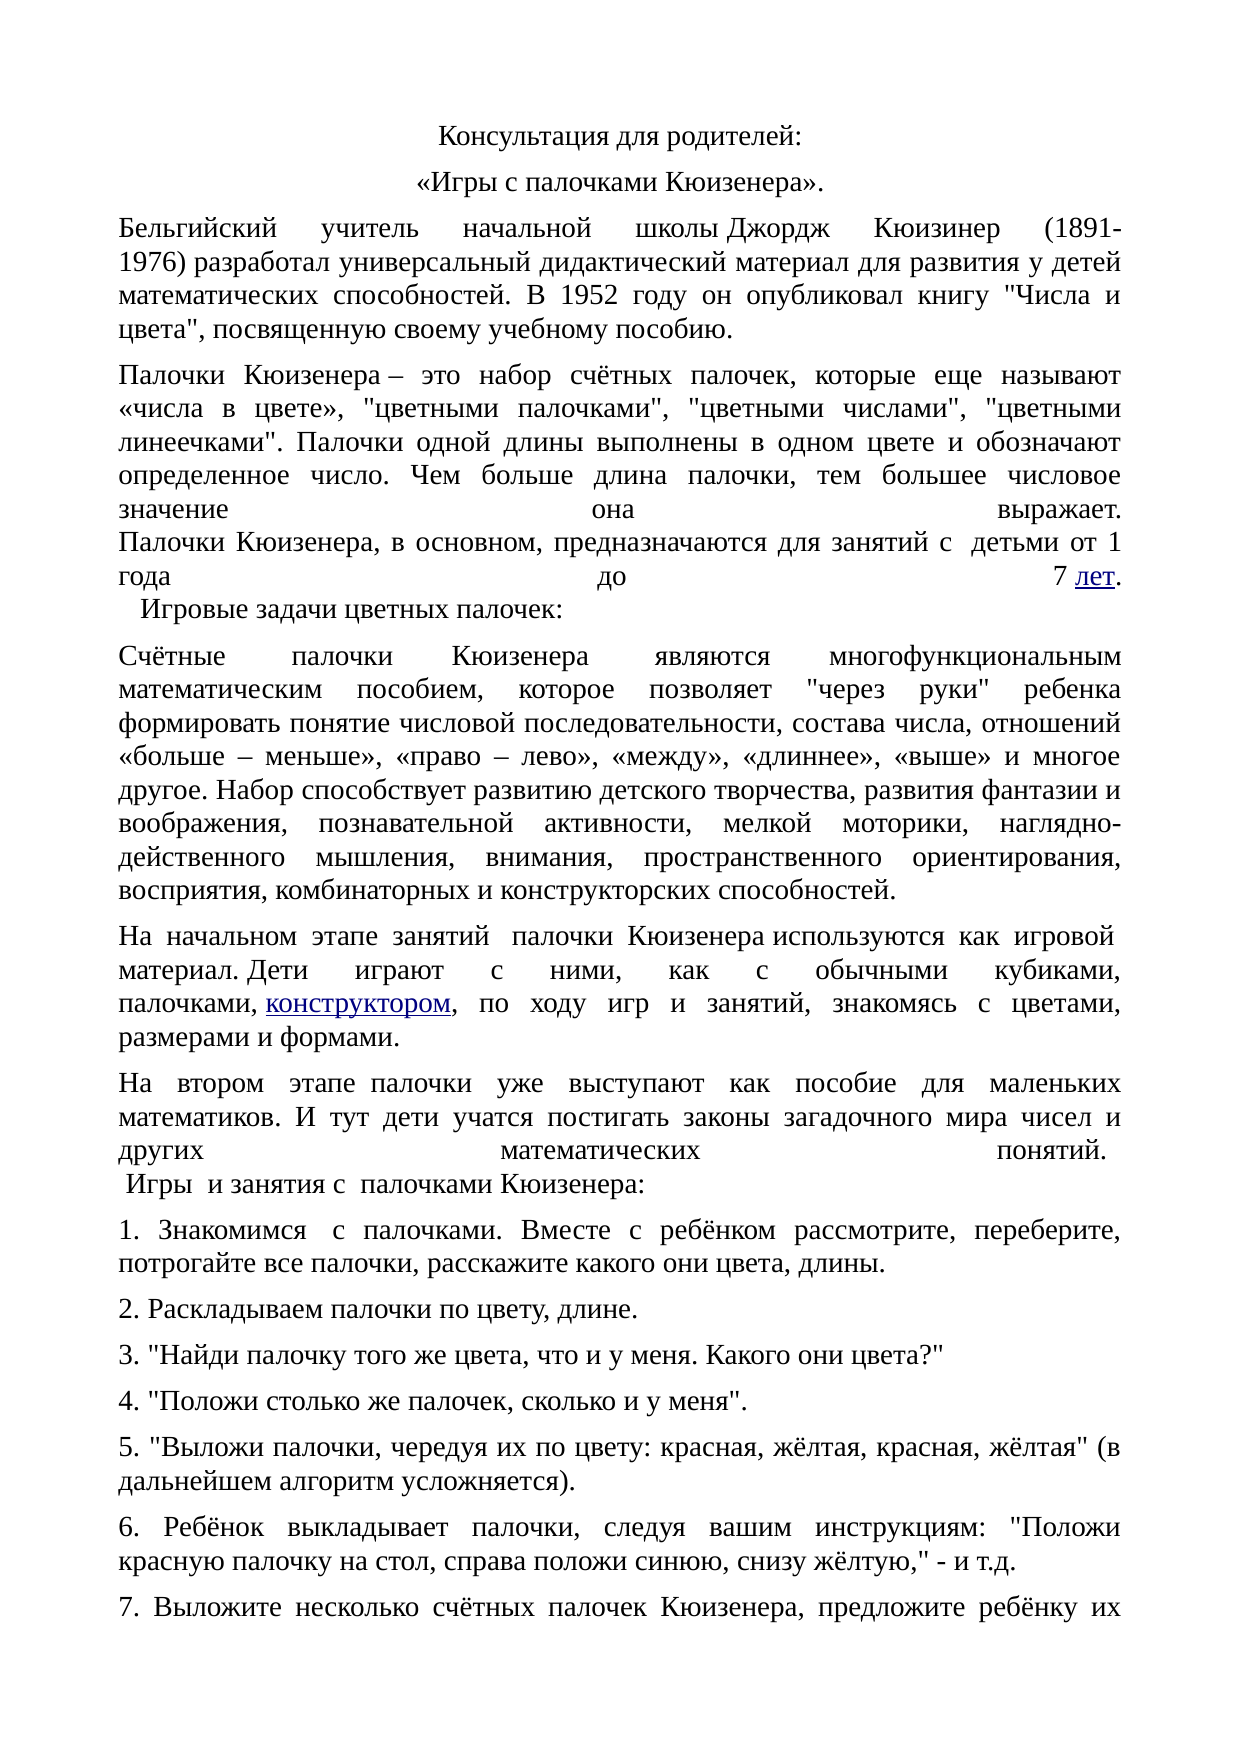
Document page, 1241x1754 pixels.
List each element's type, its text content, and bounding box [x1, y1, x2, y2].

text 7. Выложите несколько счётных палочек Кюизенера, предложите ребёнку их [118, 1589, 1122, 1622]
text На начальном этапе занятий палочки Кюизенера используются как игровой материал. Дети играют с ними, как с обычными кубиками, палочками, конструктором, по ходу игр и занятий, знакомясь с цветами, размерами и формами. [118, 918, 1122, 1053]
text Консультация для родителей: [118, 118, 1122, 152]
text Палочки Кюизенера – это набор счётных палочек, которые еще называют «числа в цвете», "цветными палочками", "цветными числами", "цветными линеечками". Палочки одной длины выполнены в одном цвете и обозначают определенное число. Чем больше длина палочки, тем большее числовое значение она выражает. Палочки Кюизенера, в основном, предназначаются для занятий с детьми от 1 года до 7 лет. Игровые задачи цветных палочек: [118, 357, 1122, 625]
text 5. "Выложи палочки, чередуя их по цвету: красная, жёлтая, красная, жёлтая" (в дальнейшем алгоритм усложняется). [118, 1429, 1122, 1497]
text 4. "Положи столько же палочек, сколько и у меня". [118, 1383, 1122, 1417]
text На втором этапе палочки уже выступают как пособие для маленьких математиков. И тут дети учатся постигать законы загадочного мира чисел и других математических понятий. Игры и занятия с палочками Кюизенера: [118, 1065, 1122, 1199]
text Счётные палочки Кюизенера являются многофункциональным математическим пособием, которое позволяет "через руки" ребенка формировать понятие числовой последовательности, состава числа, отношений «больше – меньше», «право – лево», «между», «длиннее», «выше» и многое другое. Набор способствует развитию детского творчества, развития фантазии и воображения, познавательной активности, мелкой моторики, наглядно-действенного мышления, внимания, пространственного ориентирования, восприятия, комбинаторных и конструкторских способностей. [118, 638, 1122, 906]
text 1. Знакомимся с палочками. Вместе с ребёнком рассмотрите, переберите, потрогайте все палочки, расскажите какого они цвета, длины. [118, 1212, 1122, 1279]
text Бельгийский учитель начальной школы Джордж Кюизинер (1891-1976) разработал универсальный дидактический материал для развития у детей математических способностей. В 1952 году он опубликовал книгу "Числа и цвета", посвященную своему учебному пособию. [118, 210, 1122, 344]
text «Игры с палочками Кюизенера». [118, 164, 1122, 198]
text 3. "Найди палочку того же цвета, что и у меня. Какого они цвета?" [118, 1337, 1122, 1371]
text 2. Раскладываем палочки по цвету, длине. [118, 1291, 1122, 1325]
text 6. Ребёнок выкладывает палочки, следуя вашим инструкциям: "Положи красную палочку на стол, справа положи синюю, снизу жёлтую," - и т.д. [118, 1509, 1122, 1576]
